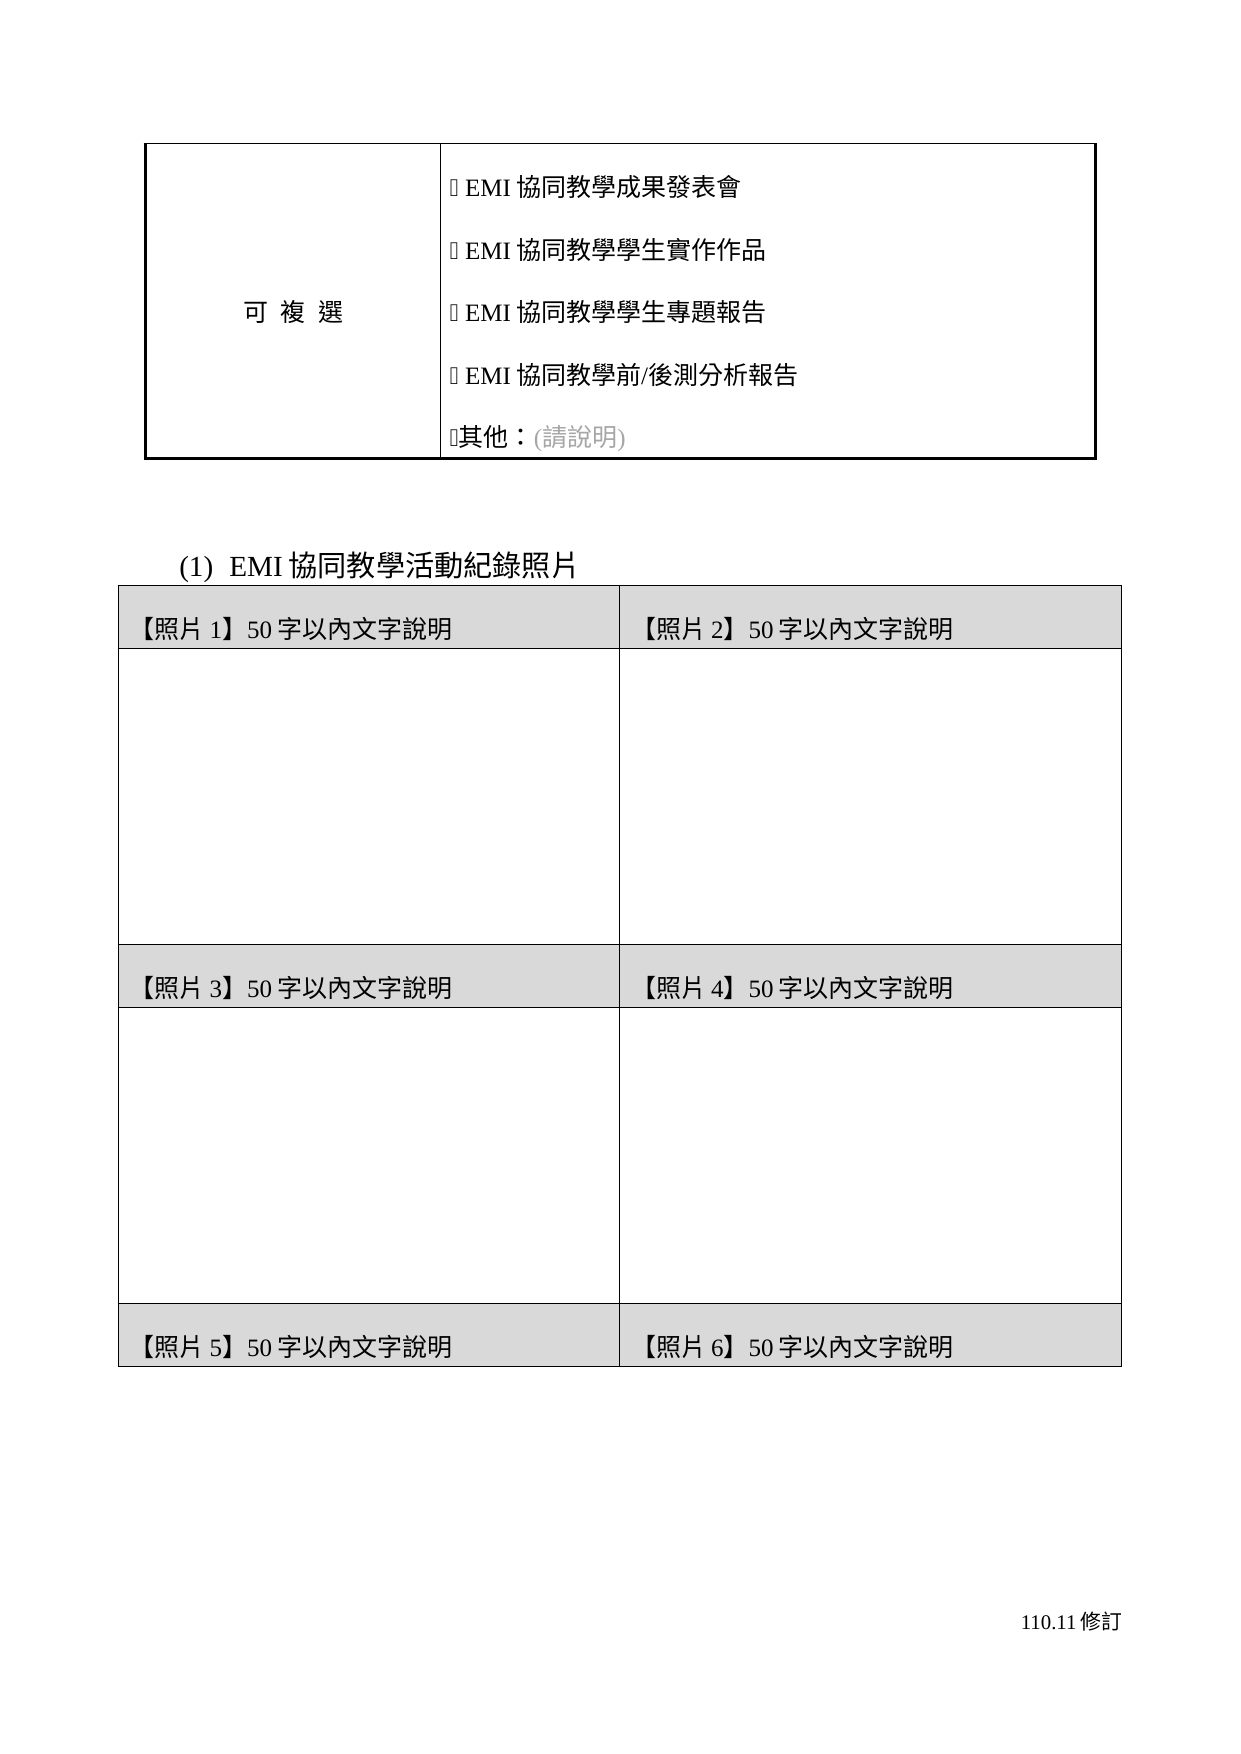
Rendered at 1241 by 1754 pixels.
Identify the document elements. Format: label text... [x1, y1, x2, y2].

table_cell [620, 1008, 1121, 1302]
table_cell 可 複 選 [147, 144, 440, 457]
table_header 【照片2】50字以內文字說明 [620, 586, 1121, 648]
table_cell 【照片4】50字以內文字說明 [620, 945, 1121, 1007]
table_header 【照片1】50字以內文字說明 [119, 586, 619, 648]
table_cell 【照片3】50字以內文字說明 [119, 945, 619, 1007]
table_cell 【照片6】50字以內文字說明 [620, 1304, 1121, 1366]
table_cell  EMI協同教學成果發表會  EMI協同教學學生實作作品  EMI協同教學學生專題報告  EMI協同教學前/後測分析報告 其他：(請說明) [441, 144, 1094, 457]
table_cell [119, 1008, 619, 1302]
list EMI協同教學活動紀錄照片 [179, 522, 1122, 585]
table_cell 【照片5】50字以內文字說明 [119, 1304, 619, 1366]
table_cell [119, 649, 619, 944]
table_cell [620, 649, 1121, 944]
